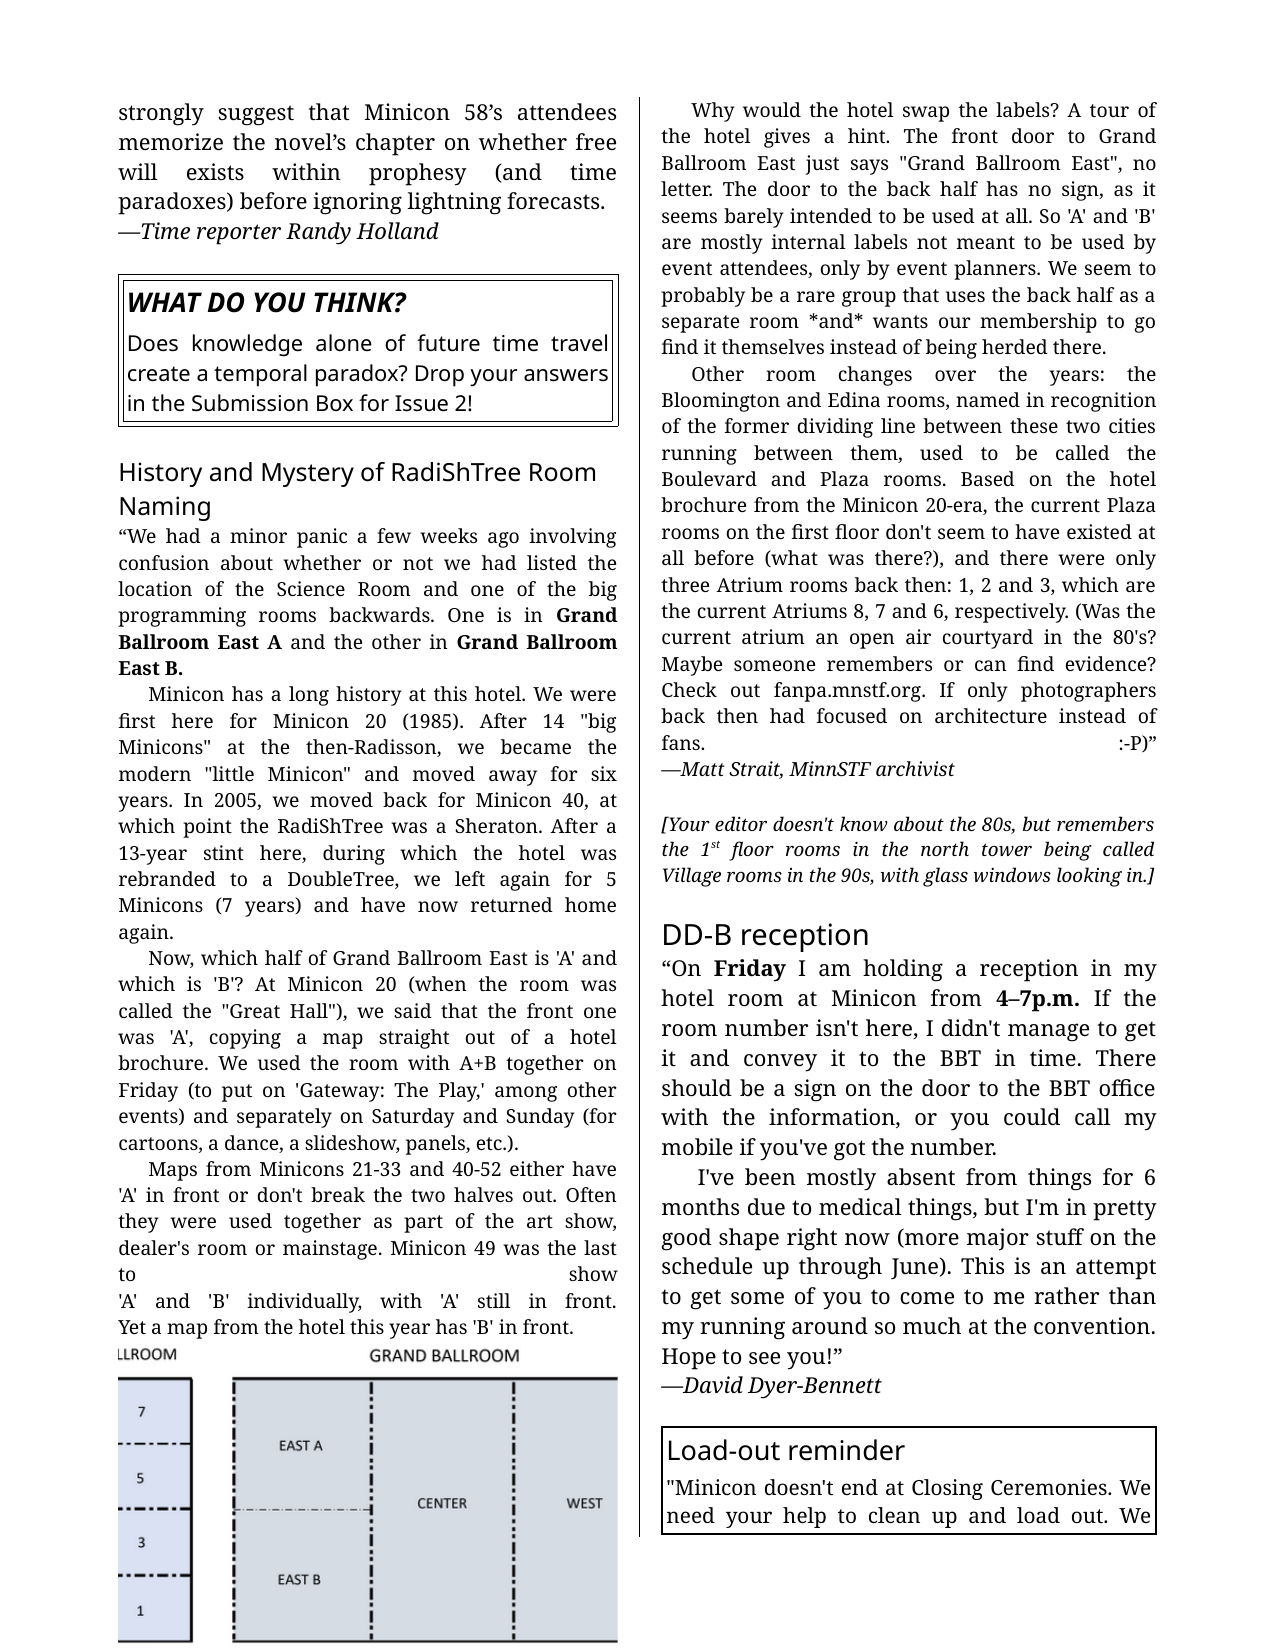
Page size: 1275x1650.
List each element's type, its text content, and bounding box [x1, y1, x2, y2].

text Why would the hotel swap the labels? A tour of the hotel gives a hint. The front door to Grand Ballroom East just says "Grand Ballroom East", no letter. The door to the back half has no sign, as it seems barely intended to be used at all. So 'A' and 'B' are mostly internal labels not meant to be used by event attendees, only by event planners. We seem to probably be a rare group that uses the back half as a separate room *and* wants our membership to go find it themselves instead of being herded there. [661, 97, 1157, 360]
text Load-out reminder [663, 1428, 1155, 1468]
text WHAT DO YOU THINK? [119, 275, 618, 320]
text Maps from Minicons 21-33 and 40-52 either have 'A' in front or don't break the two halves out. Often they were used together as part of the art show, dealer's room or mainstage. Minicon 49 was the last to show 'A' and 'B' individually, with 'A' still in front. Yet a map from the hotel this year has 'B' in front. [118, 1156, 618, 1340]
picture [118, 1340, 618, 1649]
text “We had a minor panic a few weeks ago involving confusion about whether or not we had listed the location of the Science Room and one of the big programming rooms backwards. One is in Grand Ballroom East A and the other in Grand Ballroom East B. [118, 523, 618, 681]
text Other room changes over the years: the Bloomington and Edina rooms, named in recognition of the former dividing line between these two cities running between them, used to be called the Boulevard and Plaza rooms. Based on the hotel brochure from the Minicon 20-era, the current Plaza rooms on the first floor don't seem to have existed at all before (what was there?), and there were only three Atrium rooms back then: 1, 2 and 3, which are the current Atriums 8, 7 and 6, respectively. (Was the current atrium an open air courtyard in the 80's? Maybe someone remembers or can find evidence? Check out fanpa.mnstf.org. If only photographers back then had focused on architecture instead of fans. :-P)” —Matt Strait, MinnSTF archivist [661, 360, 1157, 782]
text "Minicon doesn't end at Closing Ceremonies. We need your help to clean up and load out. We [663, 1468, 1155, 1533]
text Does knowledge alone of future time travel create a temporal paradox? Drop your answers in the Submission Box for Issue 2! [119, 320, 618, 426]
text “On Friday I am holding a reception in my hotel room at Minicon from 4–7p.m. If the room number isn't here, I didn't manage to get it and convey it to the BBT in time. There should be a sign on the door to the BBT office with the information, or you could call my mobile if you've got the number. [661, 953, 1157, 1162]
text —David Dyer-Bennett [661, 1371, 1157, 1400]
text I've been mostly absent from things for 6 months due to medical things, but I'm in pretty good shape right now (more major stuff on the schedule up through June). This is an attempt to get some of you to come to me rather than my running around so much at the convention. Hope to see you!” [661, 1162, 1157, 1371]
text Now, which half of Grand Ballroom East is 'A' and which is 'B'? At Minicon 20 (when the room was called the "Great Hall"), we said that the front one was 'A', copying a map straight out of a hotel brochure. We used the room with A+B together on Friday (to put on 'Gateway: The Play,' among other events) and separately on Saturday and Sunday (for cartoons, a dance, a slideshow, panels, etc.). [118, 945, 618, 1156]
text History and Mystery of RadiShTree Room Naming [118, 455, 618, 523]
text DD-B reception [661, 914, 1157, 953]
text Minicon has a long history at this hotel. We were first here for Minicon 20 (1985). After 14 "big Minicons" at the then-Radisson, we became the modern "little Minicon" and moved away for six years. In 2005, we moved back for Minicon 40, at which point the RadiShTree was a Sheraton. After a 13-year stint here, during which the hotel was rebranded to a DoubleTree, we left again for 5 Minicons (7 years) and have now returned home again. [118, 681, 618, 945]
text —Time reporter Randy Holland [118, 216, 618, 246]
text strongly suggest that Minicon 58’s attendees memorize the novel’s chapter on whether free will exists within prophesy (and time paradoxes) before ignoring lightning forecasts. [118, 97, 618, 216]
text [Your editor doesn't know about the 80s, but remembers the 1st floor rooms in the north tower being called Village rooms in the 90s, with glass windows looking in.] [661, 811, 1157, 887]
